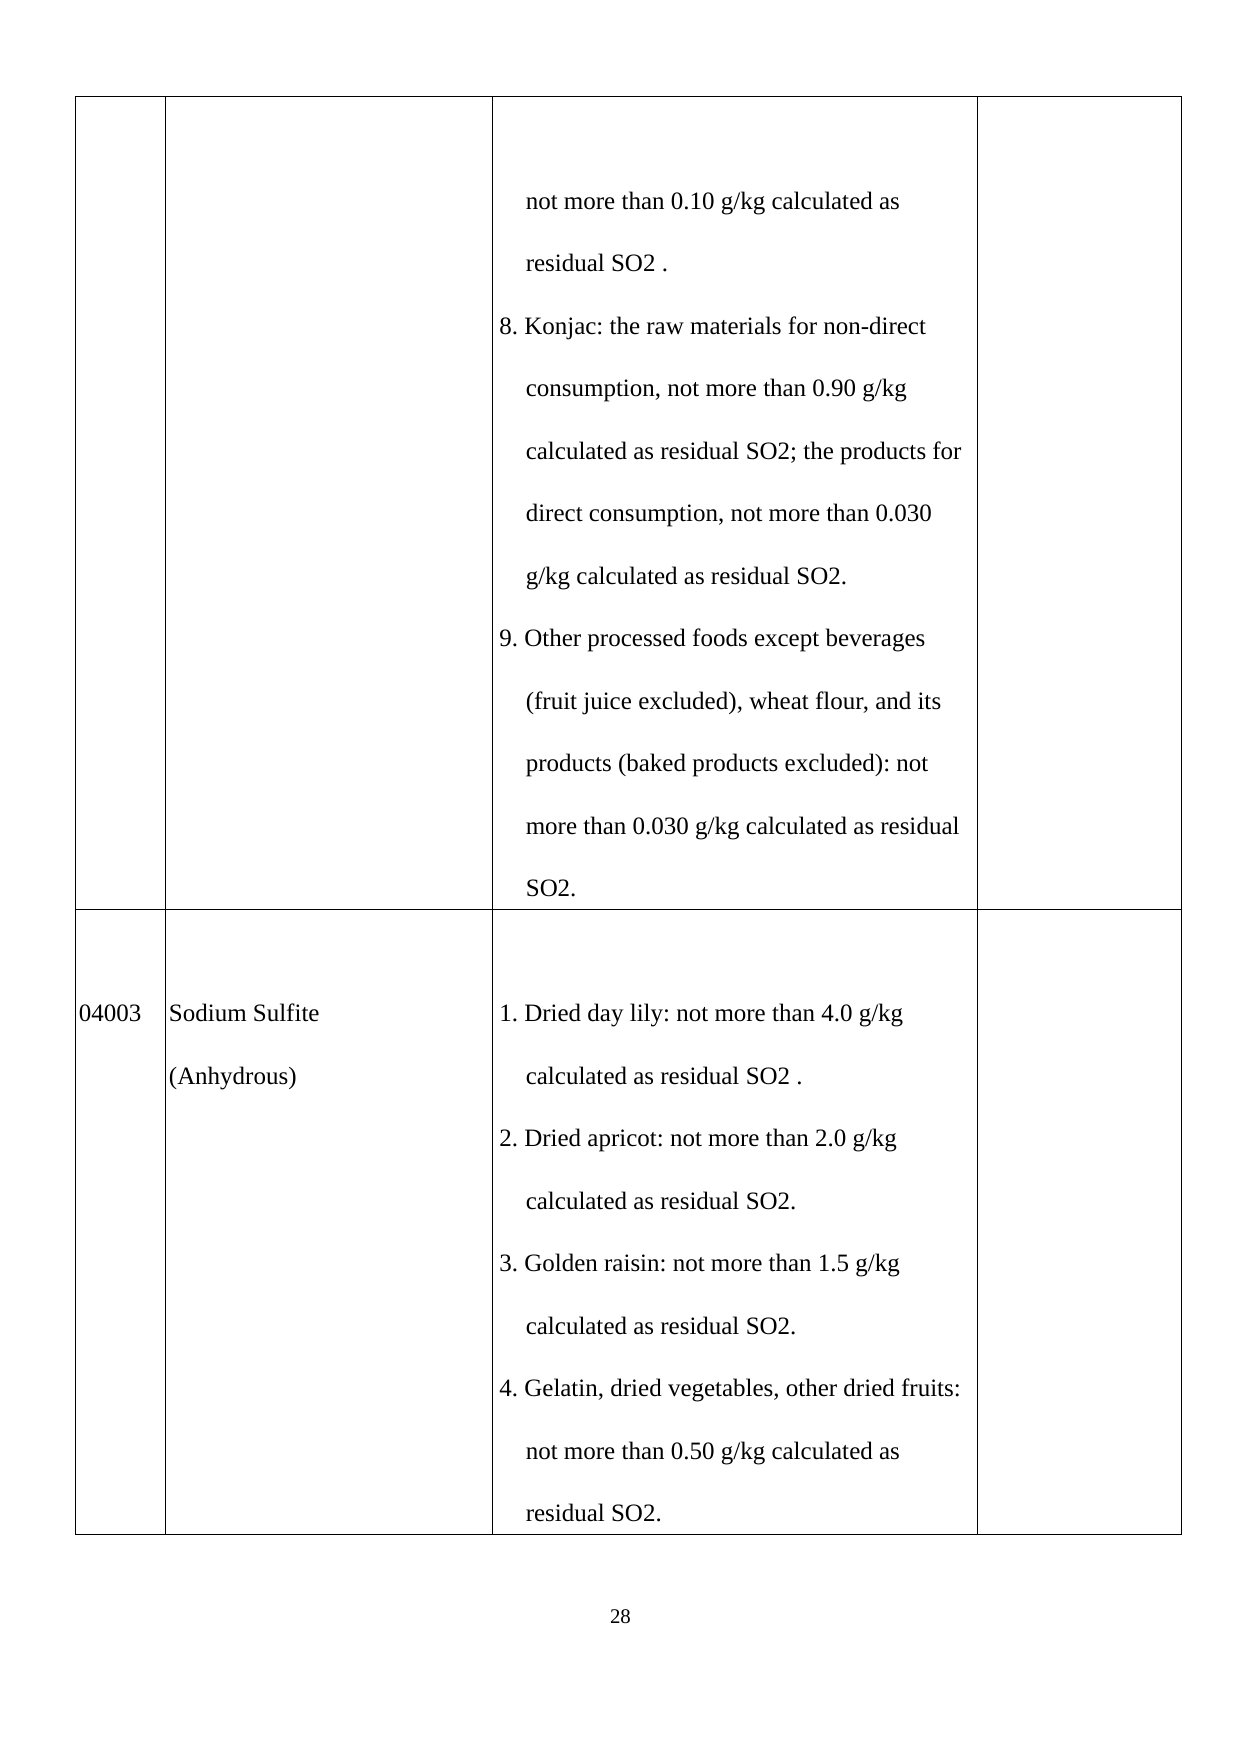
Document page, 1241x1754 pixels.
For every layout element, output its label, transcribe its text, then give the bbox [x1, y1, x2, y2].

table_cell [978, 97, 1181, 909]
table_cell [76, 97, 165, 909]
table_cell [978, 910, 1181, 1534]
table_cell not more than 0.10 g/kg calculated as residual SO2 . 8. Konjac: the raw materials for non-direct consumption, not more than 0.90 g/kg calculated as residual SO2; the products for direct consumption, not more than 0.030 g/kg calculated as residual SO2. 9. Other processed foods except beverages (fruit juice excluded), wheat flour, and its products (baked products excluded): not more than 0.030 g/kg calculated as residual SO2. [493, 97, 977, 909]
table_cell 04003 [76, 910, 165, 1534]
table_cell 1. Dried day lily: not more than 4.0 g/kg calculated as residual SO2 . 2. Dried apricot: not more than 2.0 g/kg calculated as residual SO2. 3. Golden raisin: not more than 1.5 g/kg calculated as residual SO2. 4. Gelatin, dried vegetables, other dried fruits: not more than 0.50 g/kg calculated as residual SO2. [493, 910, 977, 1534]
table_cell [166, 97, 492, 909]
table_cell Sodium Sulfite (Anhydrous) [166, 910, 492, 1534]
